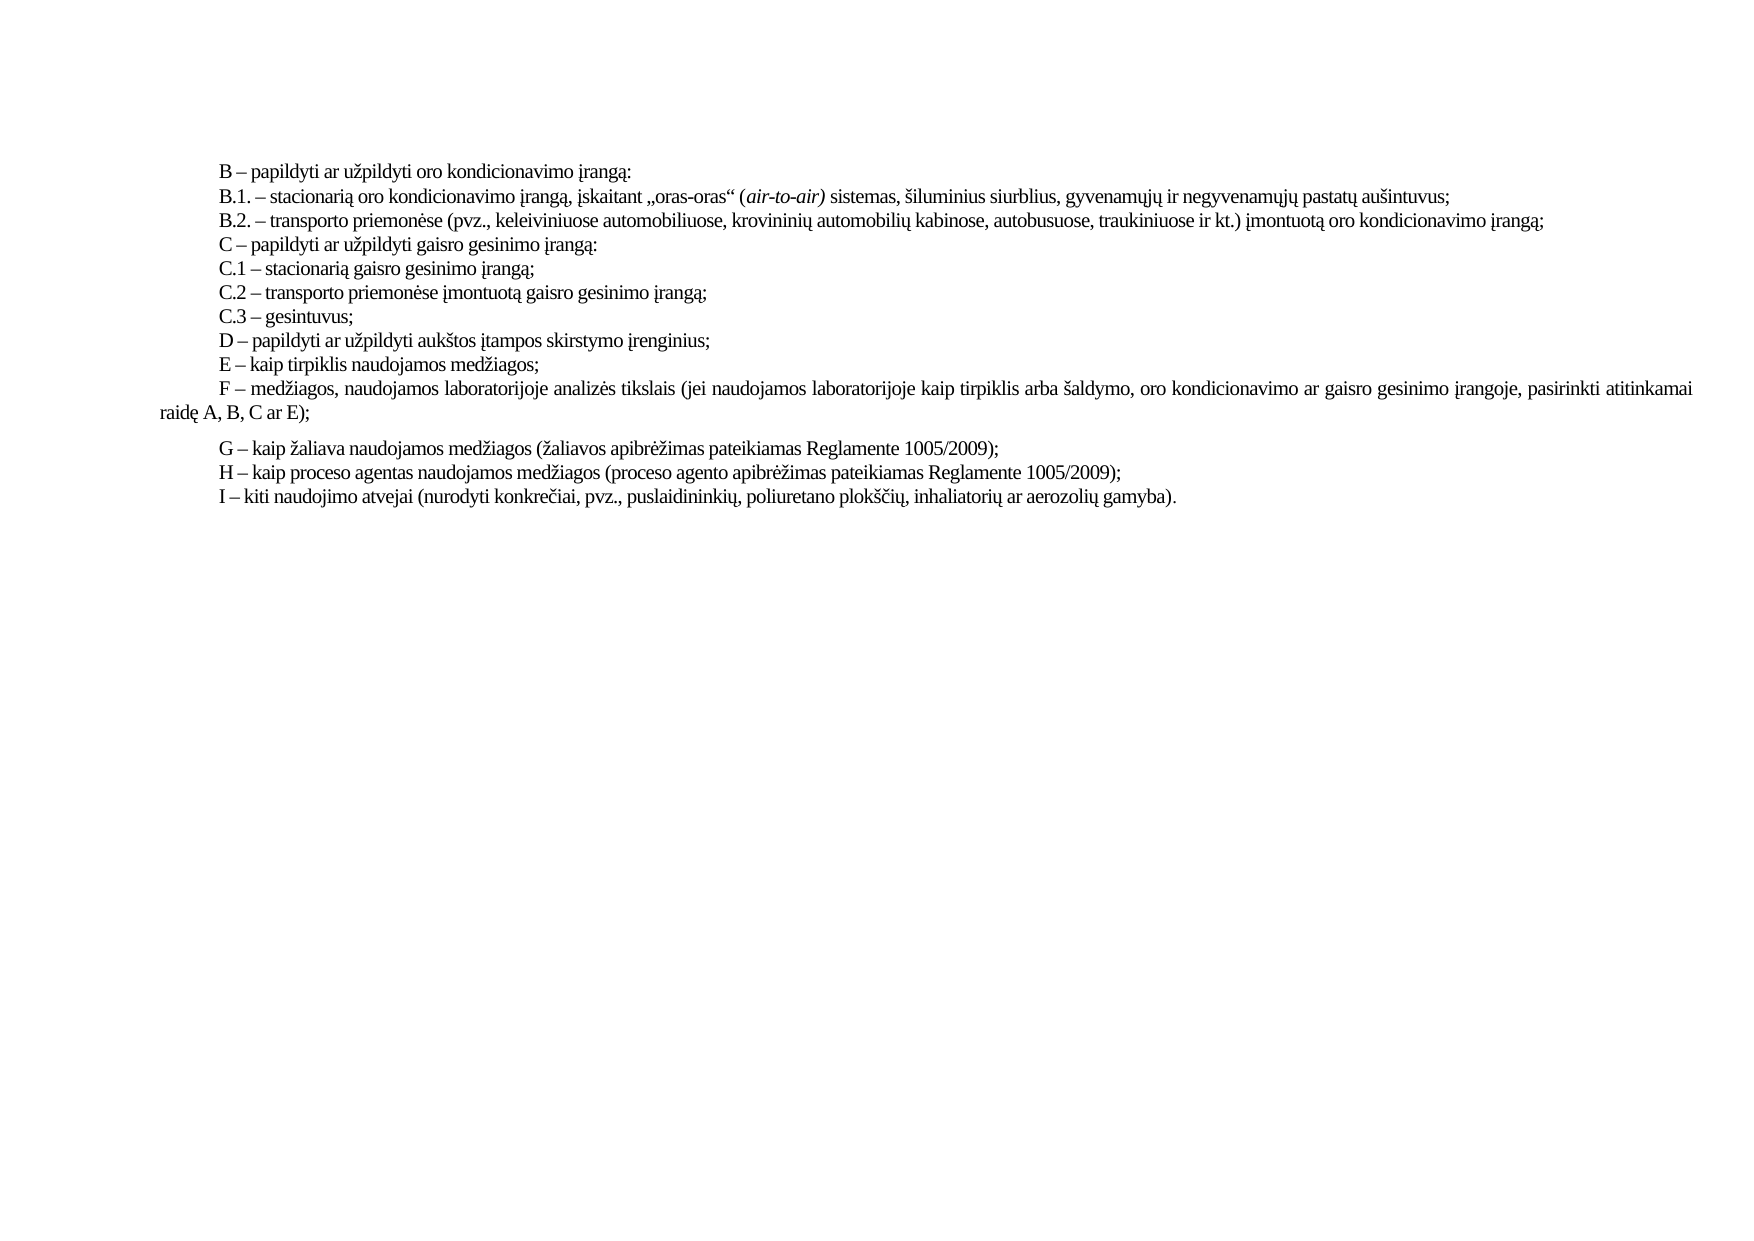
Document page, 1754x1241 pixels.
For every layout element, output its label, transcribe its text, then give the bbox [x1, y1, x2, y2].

text C – papildyti ar užpildyti gaisro gesinimo įrangą: [159, 232, 1695, 256]
text F – medžiagos, naudojamos laboratorijoje analizės tikslais (jei naudojamos laboratorijoje kaip tirpiklis arba šaldymo, oro kondicionavimo ar gaisro gesinimo įrangoje, pasirinkti atitinkamai raidę A, B, C ar E); [159, 376, 1695, 424]
text I – kiti naudojimo atvejai (nurodyti konkrečiai, pvz., puslaidininkių, poliuretano plokščių, inhaliatorių ar aerozolių gamyba). [159, 484, 1695, 508]
text C.3 – gesintuvus; [159, 304, 1695, 328]
text G – kaip žaliava naudojamos medžiagos (žaliavos apibrėžimas pateikiamas Reglamente 1005/2009); [159, 436, 1695, 460]
text B – papildyti ar užpildyti oro kondicionavimo įrangą: [159, 159, 1695, 183]
text C.2 – transporto priemonėse įmontuotą gaisro gesinimo įrangą; [159, 280, 1695, 304]
text B.1. – stacionarią oro kondicionavimo įrangą, įskaitant „oras-oras“ (air-to-air) sistemas, šiluminius siurblius, gyvenamųjų ir negyvenamųjų pastatų aušintuvus; [159, 183, 1695, 208]
text C.1 – stacionarią gaisro gesinimo įrangą; [159, 256, 1695, 280]
text D – papildyti ar užpildyti aukštos įtampos skirstymo įrenginius; [159, 328, 1695, 352]
text B.2. – transporto priemonėse (pvz., keleiviniuose automobiliuose, krovininių automobilių kabinose, autobusuose, traukiniuose ir kt.) įmontuotą oro kondicionavimo įrangą; [159, 208, 1695, 232]
text E – kaip tirpiklis naudojamos medžiagos; [159, 352, 1695, 376]
text H – kaip proceso agentas naudojamos medžiagos (proceso agento apibrėžimas pateikiamas Reglamente 1005/2009); [159, 460, 1695, 484]
